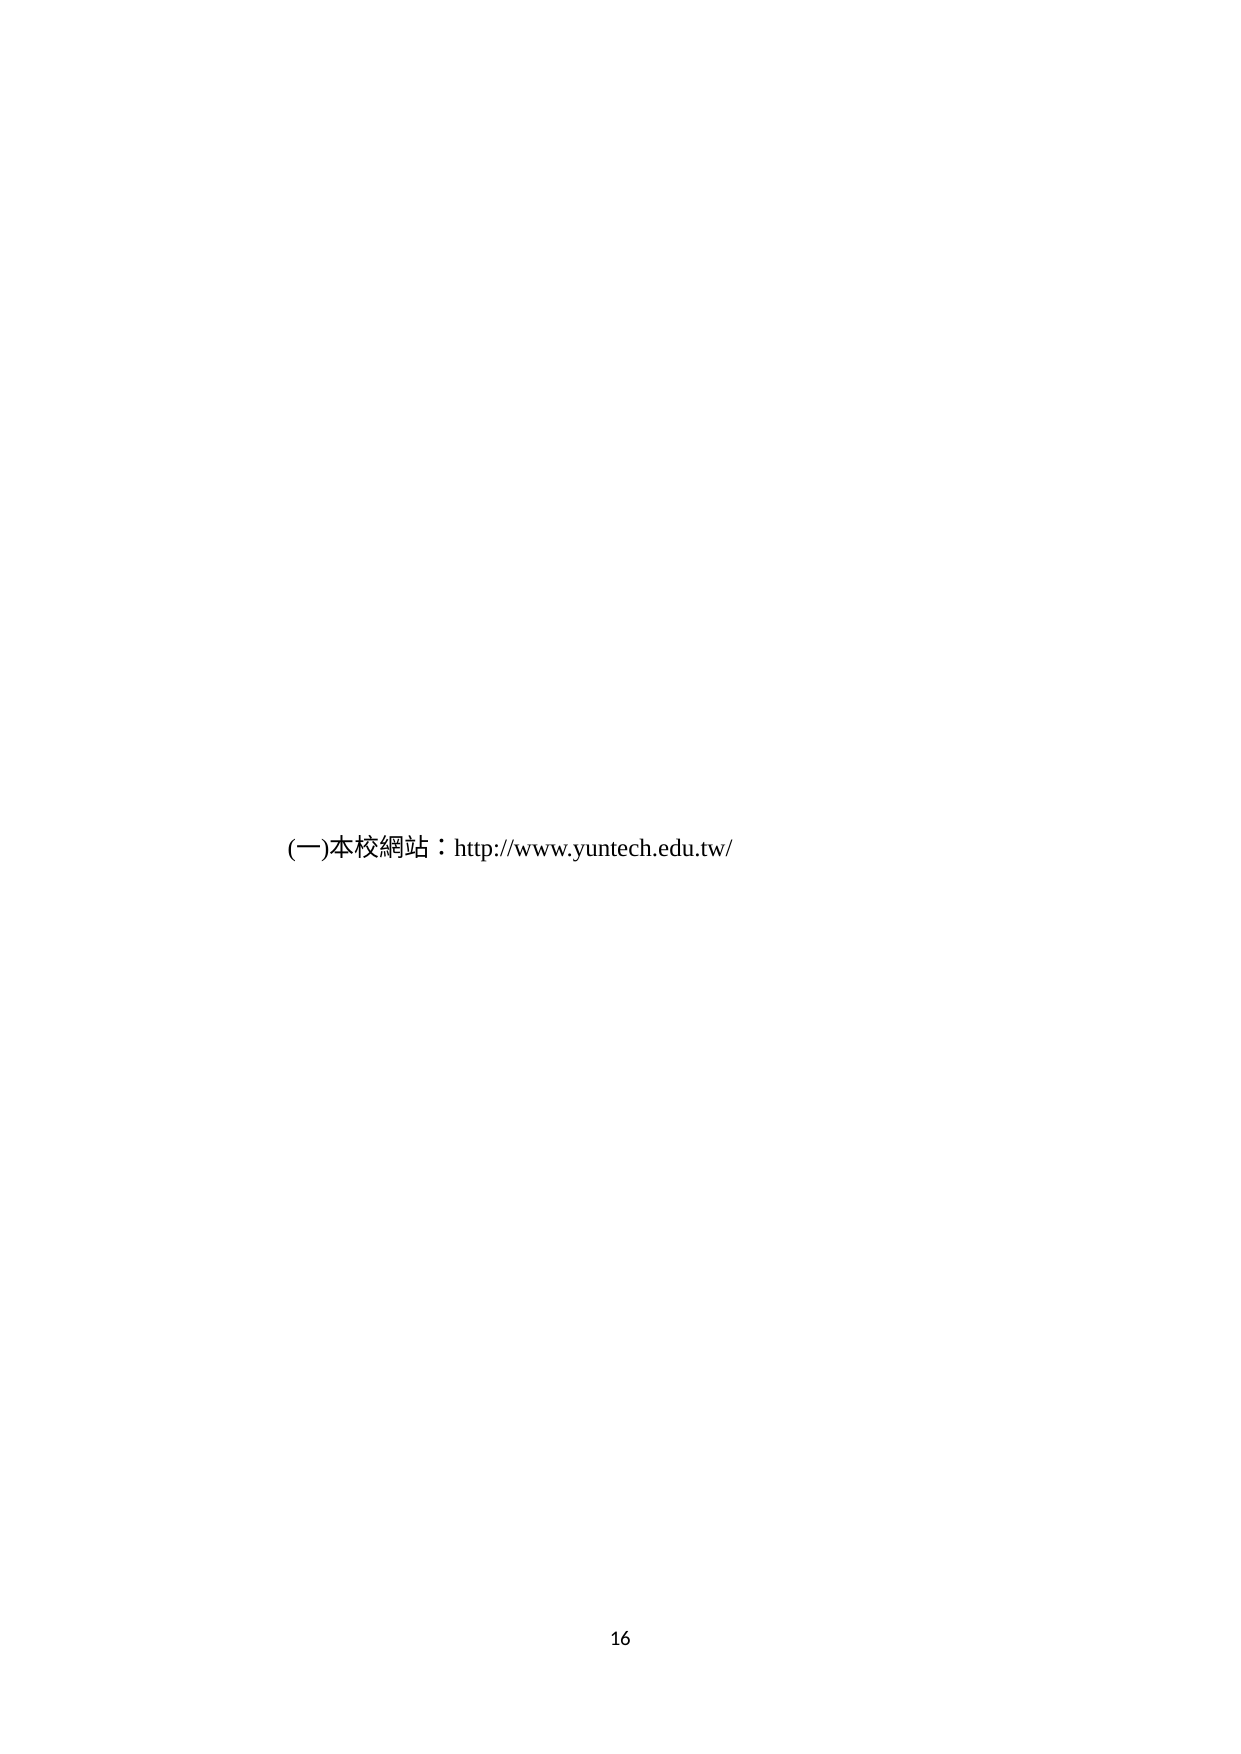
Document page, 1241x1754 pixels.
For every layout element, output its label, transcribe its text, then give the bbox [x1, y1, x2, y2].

text (一)本校網站：http://www.yuntech.edu.tw/ [287, 803, 1053, 866]
